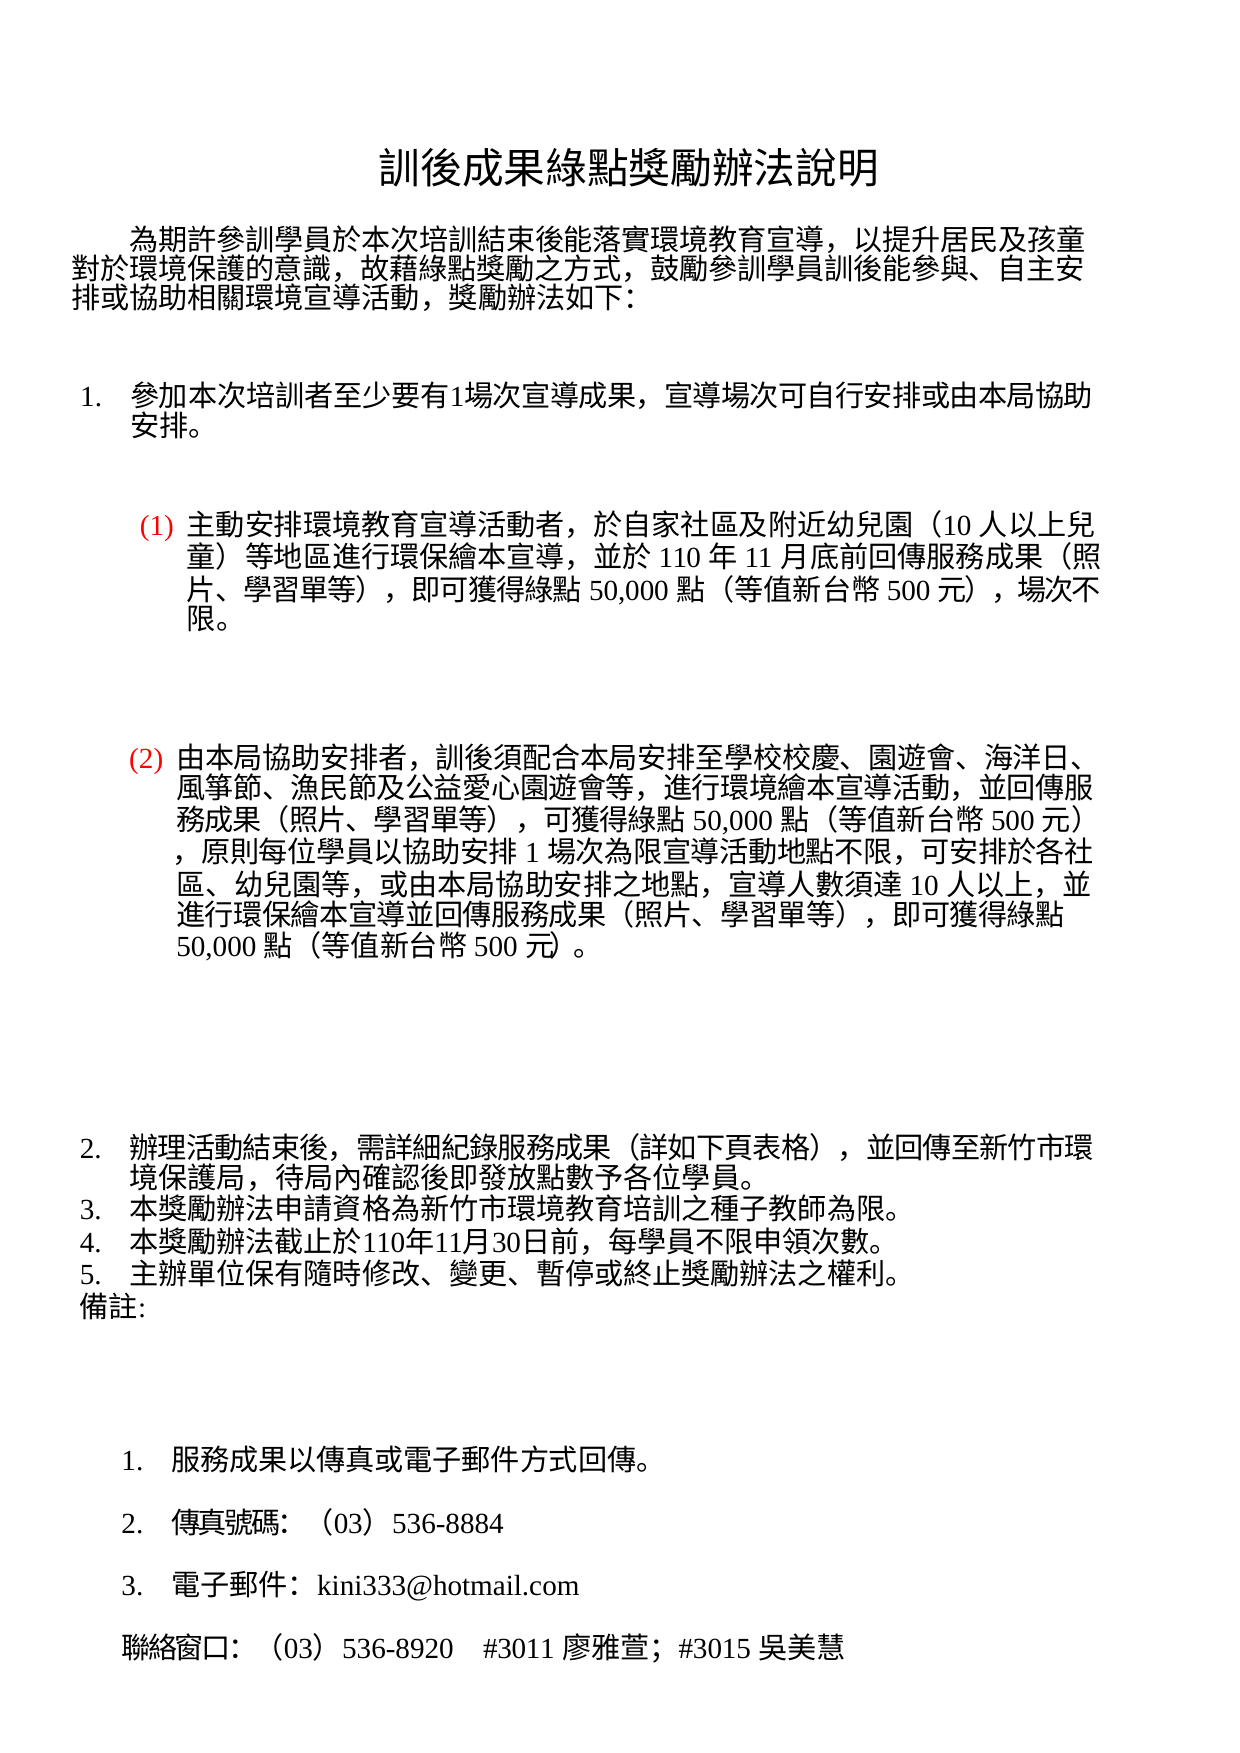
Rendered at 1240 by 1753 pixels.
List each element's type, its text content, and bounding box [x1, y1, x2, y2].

text 備註: [79, 1291, 1231, 1323]
text 1. 參加本次培訓者至少要有1場次宣導成果，宣導場次可自行安排或由本局協助 [80, 380, 1231, 413]
text 2. 傳真號碼：（03）536-8884 [121, 1507, 542, 1540]
text 5. 主辦單位保有隨時修改、變更、暫停或終止獎勵辦法之權利。 [79, 1259, 1231, 1291]
text 境保護局，待局內確認後即發放點數予各位學員。 [129, 1165, 1231, 1194]
text 50,000 點（等值新台幣 500 元）。 [176, 931, 1231, 963]
text 3. 電子郵件：kini333@hotmail.com [121, 1570, 631, 1602]
text 訓後成果綠點獎勵辦法說明 [379, 150, 937, 192]
text ，原則每位學員以協助安排 1 場次為限宣導活動地點不限，可安排於各社 [172, 837, 1231, 869]
text 安排。 [130, 413, 1231, 442]
text 片、學習單等），即可獲得綠點 50,000 點（等值新台幣 500 元），場次不 [187, 574, 1231, 606]
text (1) 主動安排環境教育宣導活動者，於自家社區及附近幼兒園（10 人以上兒 [139, 509, 1231, 542]
text 排或協助相關環境宣導活動，獎勵辦法如下： [71, 285, 1231, 314]
text (2) 由本局協助安排者，訓後須配合本局安排至學校校慶、園遊會、海洋日、 [129, 743, 1231, 775]
text 1. 服務成果以傳真或電子郵件方式回傳。 [121, 1445, 731, 1477]
text 童）等地區進行環保繪本宣導，並於 110 年 11 月底前回傳服務成果（照 [187, 542, 1231, 574]
text 聯絡窗口：（03）536-8920 #3011 廖雅萱；#3015 吳美慧 [121, 1632, 936, 1665]
text 風箏節、漁民節及公益愛心園遊會等，進行環境繪本宣導活動，並回傳服 [176, 775, 1231, 804]
text 對於環境保護的意識，故藉綠點獎勵之方式，鼓勵參訓學員訓後能參與、自主安 [71, 256, 1231, 285]
text 務成果（照片、學習單等），可獲得綠點 50,000 點（等值新台幣 500 元） [176, 804, 1231, 837]
text 進行環保繪本宣導並回傳服務成果（照片、學習單等），即可獲得綠點 [176, 902, 1231, 931]
text 區、幼兒園等，或由本局協助安排之地點，宣導人數須達 10 人以上，並 [176, 869, 1231, 902]
text 2. 辦理活動結束後，需詳細紀錄服務成果（詳如下頁表格），並回傳至新竹市環 [79, 1132, 1231, 1165]
text 3. 本獎勵辦法申請資格為新竹市環境教育培訓之種子教師為限。 [79, 1194, 1231, 1226]
text 限。 [187, 606, 1231, 636]
text 4. 本獎勵辦法截止於110年11月30日前，每學員不限申領次數。 [79, 1226, 1231, 1259]
text 為期許參訓學員於本次培訓結束後能落實環境教育宣導，以提升居民及孩童 [129, 227, 1231, 256]
